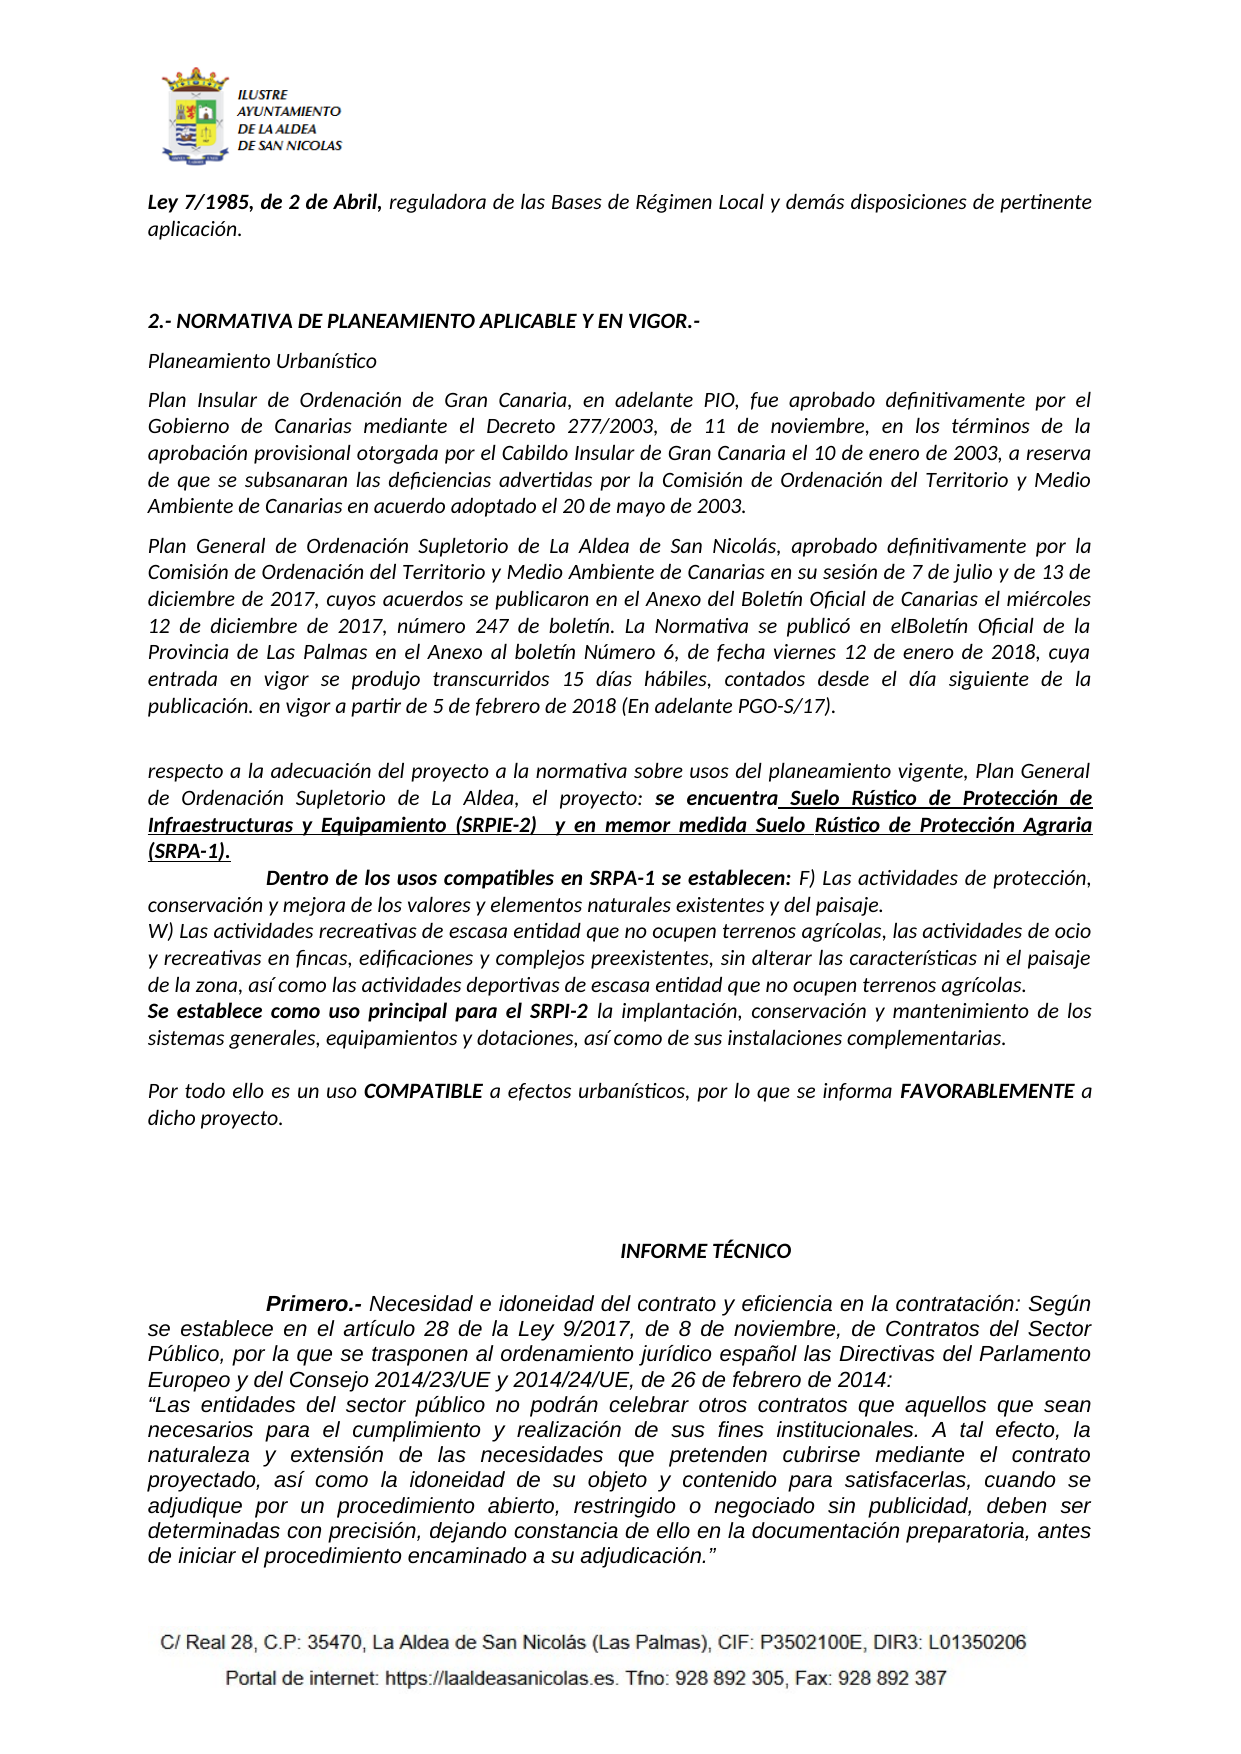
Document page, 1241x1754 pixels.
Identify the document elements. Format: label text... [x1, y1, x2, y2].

picture [148, 1626, 1034, 1694]
text Plan General de Ordenación Supletorio de La Aldea de San Nicolás, aprobado definitivamente por la Comisión de Ordenación del Territorio y Medio Ambiente de Canarias en su sesión de 7 de julio y de 13 de diciembre de 2017, cuyos acuerdos se publicaron en el Anexo del Boletín Oficial de Canarias el miércoles 12 de diciembre de 2017, número 247 de boletín. La Normativa se publicó en elBoletín Oficial de la Provincia de Las Palmas en el Anexo al boletín Número 6, de fecha viernes 12 de enero de 2018, cuya entrada en vigor se produjo transcurridos 15 días hábiles, contados desde el día siguiente de la publicación. en vigor a partir de 5 de febrero de 2018 (En adelante PGO-S/17). [148, 532, 1093, 718]
text Dentro de los usos compatibles en SRPA-1 se establecen: F) Las actividades de protección, conservación y mejora de los valores y elementos naturales existentes y del paisaje. [148, 864, 1093, 918]
text Primero.- Necesidad e idoneidad del contrato y eficiencia en la contratación: Según se establece en el artículo 28 de la Ley 9/2017, de 8 de noviembre, de Contratos del Sector Público, por la que se trasponen al ordenamiento jurídico español las Directivas del Parlamento Europeo y del Consejo 2014/23/UE y 2014/24/UE, de 26 de febrero de 2014: [148, 1291, 1093, 1392]
text W) Las actividades recreativas de escasa entidad que no ocupen terrenos agrícolas, las actividades de ocio y recreativas en fincas, edificaciones y complejos preexistentes, sin alterar las características ni el paisaje de la zona, así como las actividades deportivas de escasa entidad que no ocupen terrenos agrícolas. [148, 918, 1093, 998]
text Se establece como uso principal para el SRPI-2 la implantación, conservación y mantenimiento de los sistemas generales, equipamientos y dotaciones, así como de sus instalaciones complementarias. [148, 998, 1093, 1051]
picture [148, 59, 358, 173]
text respecto a la adecuación del proyecto a la normativa sobre usos del planeamiento vigente, Plan General de Ordenación Supletorio de La Aldea, el proyecto: se encuentra Suelo Rústico de Protección de Infraestructuras y Equipamiento (SRPIE-2) y en memor medida Suelo Rústico de Protección Agraria [148, 758, 1093, 834]
text Planeamiento Urbanístico [148, 347, 1093, 373]
text Ley 7/1985, de 2 de Abril, reguladora de las Bases de Régimen Local y demás disposiciones de pertinente aplicación. [148, 188, 1093, 242]
text INFORME TÉCNICO [148, 1238, 1093, 1264]
text (SRPA-1). [148, 835, 1093, 864]
text 2.- NORMATIVA DE PLANEAMIENTO APLICABLE Y EN VIGOR.- [148, 308, 1093, 334]
text “Las entidades del sector público no podrán celebrar otros contratos que aquellos que sean necesarios para el cumplimiento y realización de sus fines institucionales. A tal efecto, la naturaleza y extensión de las necesidades que pretenden cubrirse mediante el contrato proyectado, así como la idoneidad de su objeto y contenido para satisfacerlas, cuando se adjudique por un procedimiento abierto, restringido o negociado sin publicidad, deben ser determinadas con precisión, dejando constancia de ello en la documentación preparatoria, antes de iniciar el procedimiento encaminado a su adjudicación.” [148, 1392, 1093, 1568]
text Por todo ello es un uso COMPATIBLE a efectos urbanísticos, por lo que se informa FAVORABLEMENTE a dicho proyecto. [148, 1078, 1093, 1131]
text Plan Insular de Ordenación de Gran Canaria, en adelante PIO, fue aprobado definitivamente por el Gobierno de Canarias mediante el Decreto 277/2003, de 11 de noviembre, en los términos de la aprobación provisional otorgada por el Cabildo Insular de Gran Canaria el 10 de enero de 2003, a reserva de que se subsanaran las deficiencias advertidas por la Comisión de Ordenación del Territorio y Medio Ambiente de Canarias en acuerdo adoptado el 20 de mayo de 2003. [148, 386, 1093, 519]
